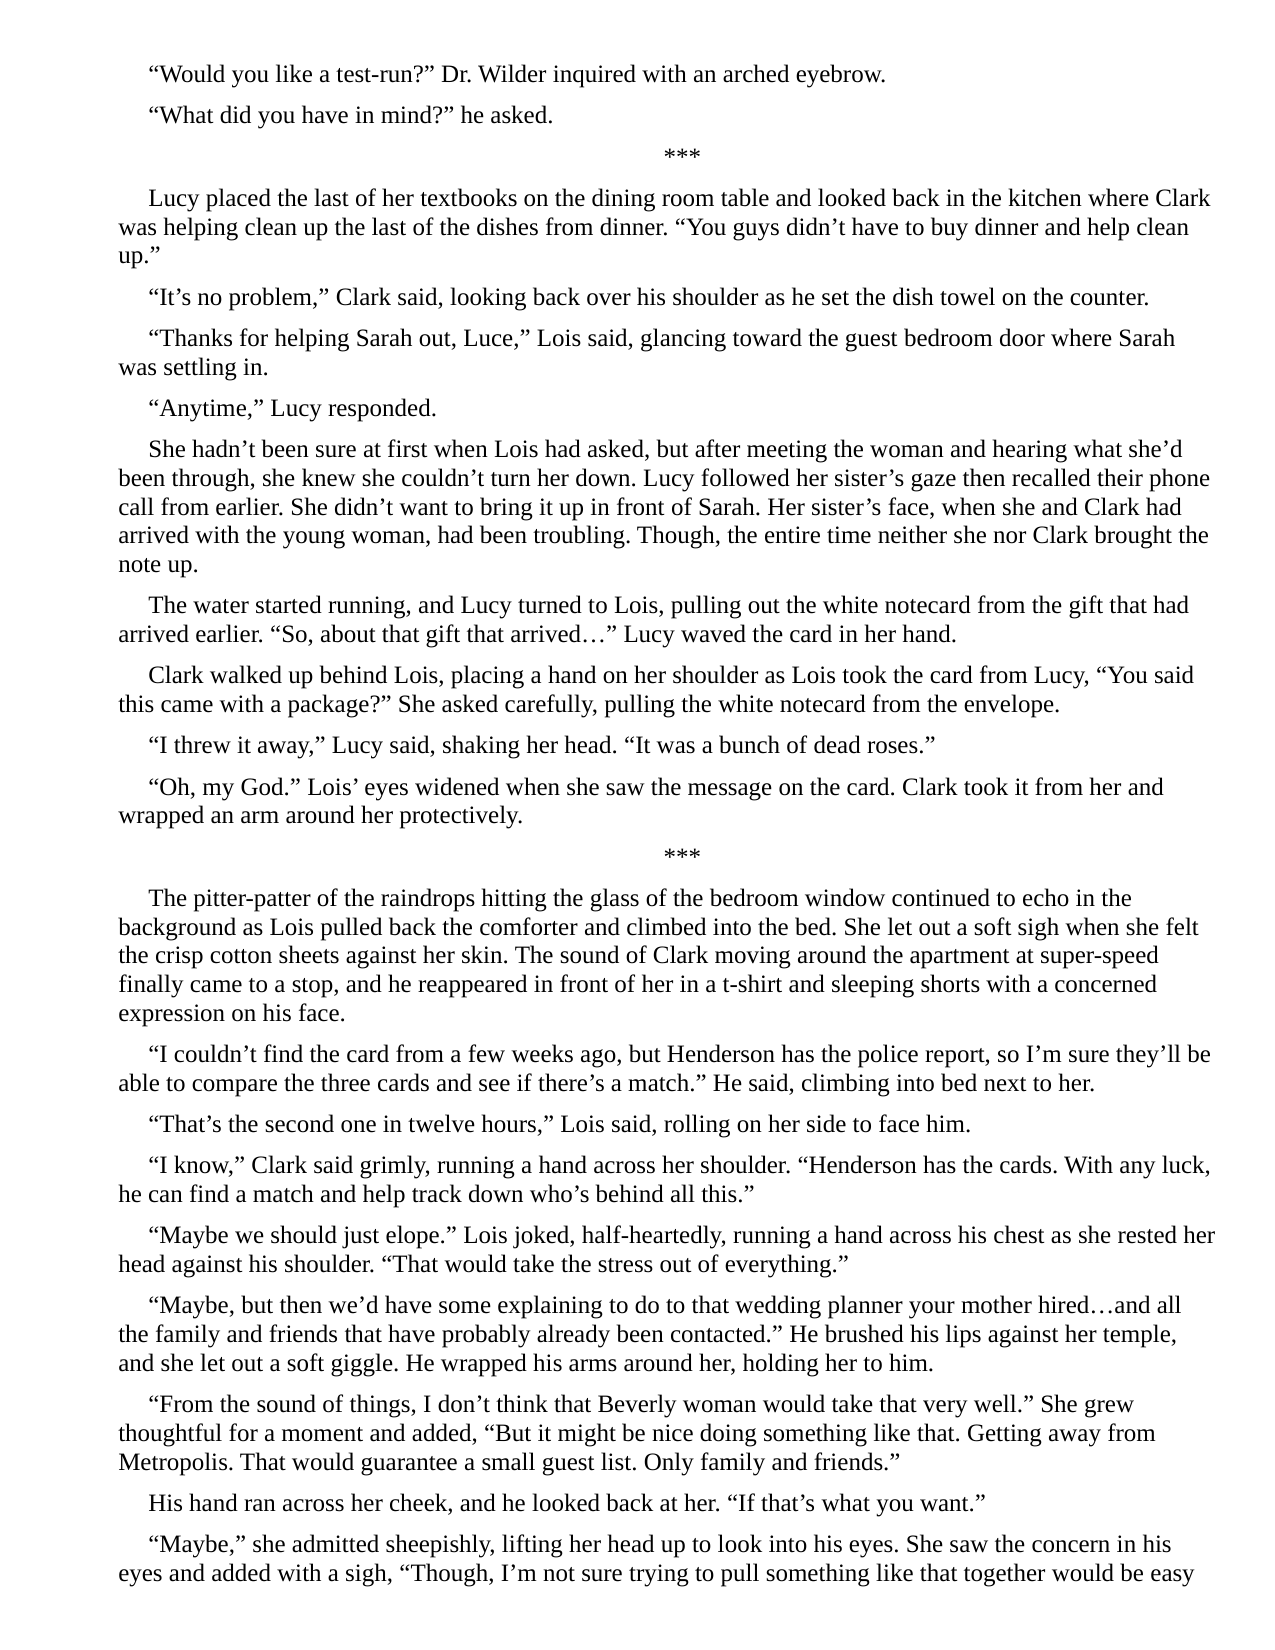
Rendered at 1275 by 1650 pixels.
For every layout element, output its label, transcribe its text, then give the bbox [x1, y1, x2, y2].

text *** [118, 142, 1216, 170]
text The pitter-patter of the raindrops hitting the glass of the bedroom window continued to echo in the background as Lois pulled back the comforter and climbed into the bed. She let out a soft sigh when she felt the crisp cotton sheets against her skin. The sound of Clark moving around the apartment at super-speed finally came to a stop, and he reappeared in front of her in a t-shirt and sleeping shorts with a concerned expression on his face. [118, 883, 1216, 1027]
text “What did you have in mind?” he asked. [118, 100, 1216, 129]
text “Maybe we should just elope.” Lois joked, half-heartedly, running a hand across his chest as she rested her head against his shoulder. “That would take the stress out of everything.” [118, 1220, 1216, 1278]
text “Thanks for helping Sarah out, Luce,” Lois said, glancing toward the guest bedroom door where Sarah was settling in. [118, 323, 1216, 380]
text “From the sound of things, I don’t think that Beverly woman would take that very well.” She grew thoughtful for a moment and added, “But it might be nice doing something like that. Getting away from Metropolis. That would guarantee a small guest list. Only family and friends.” [118, 1389, 1216, 1475]
text “Maybe, but then we’d have some explaining to do to that wedding planner your mother hired…and all the family and friends that have probably already been contacted.” He brushed his lips against her temple, and she let out a soft giggle. He wrapped his arms around her, holding her to him. [118, 1290, 1216, 1377]
text “Oh, my God.” Lois’ eyes widened when she saw the message on the card. Clark took it from her and wrapped an arm around her protectively. [118, 772, 1216, 829]
text *** [118, 842, 1216, 870]
text “I know,” Clark said grimly, running a hand across her shoulder. “Henderson has the cards. With any luck, he can find a match and help track down who’s behind all this.” [118, 1150, 1216, 1208]
text Clark walked up behind Lois, placing a hand on her shoulder as Lois took the card from Lucy, “You said this came with a package?” She asked carefully, pulling the white notecard from the envelope. [118, 660, 1216, 718]
text She hadn’t been sure at first when Lois had asked, but after meeting the woman and hearing what she’d been through, she knew she couldn’t turn her down. Lucy followed her sister’s gaze then recalled their phone call from earlier. She didn’t want to bring it up in front of Sarah. Her sister’s face, when she and Clark had arrived with the young woman, had been troubling. Though, the entire time neither she nor Clark brought the note up. [118, 434, 1216, 578]
text “It’s no problem,” Clark said, looking back over his shoulder as he set the dish towel on the counter. [118, 282, 1216, 310]
text The water started running, and Lucy turned to Lois, pulling out the white notecard from the gift that had arrived earlier. “So, about that gift that arrived…” Lucy waved the card in her hand. [118, 590, 1216, 648]
text Lucy placed the last of her textbooks on the dining room table and looked back in the kitchen where Clark was helping clean up the last of the dishes from dinner. “You guys didn’t have to buy dinner and help clean up.” [118, 183, 1216, 269]
text “That’s the second one in twelve hours,” Lois said, rolling on her side to face him. [118, 1109, 1216, 1138]
text “Would you like a test-run?” Dr. Wilder inquired with an arched eyebrow. [118, 59, 1216, 88]
text “Maybe,” she admitted sheepishly, lifting her head up to look into his eyes. She saw the concern in his eyes and added with a sigh, “Though, I’m not sure trying to pull something like that together would be easy [118, 1529, 1216, 1587]
text “I couldn’t find the card from a few weeks ago, but Henderson has the police report, so I’m sure they’ll be able to compare the three cards and see if there’s a match.” He said, climbing into bed next to her. [118, 1039, 1216, 1097]
text His hand ran across her cheek, and he looked back at her. “If that’s what you want.” [118, 1488, 1216, 1517]
text “Anytime,” Lucy responded. [118, 393, 1216, 422]
text “I threw it away,” Lucy said, shaking her head. “It was a bunch of dead roses.” [118, 730, 1216, 759]
